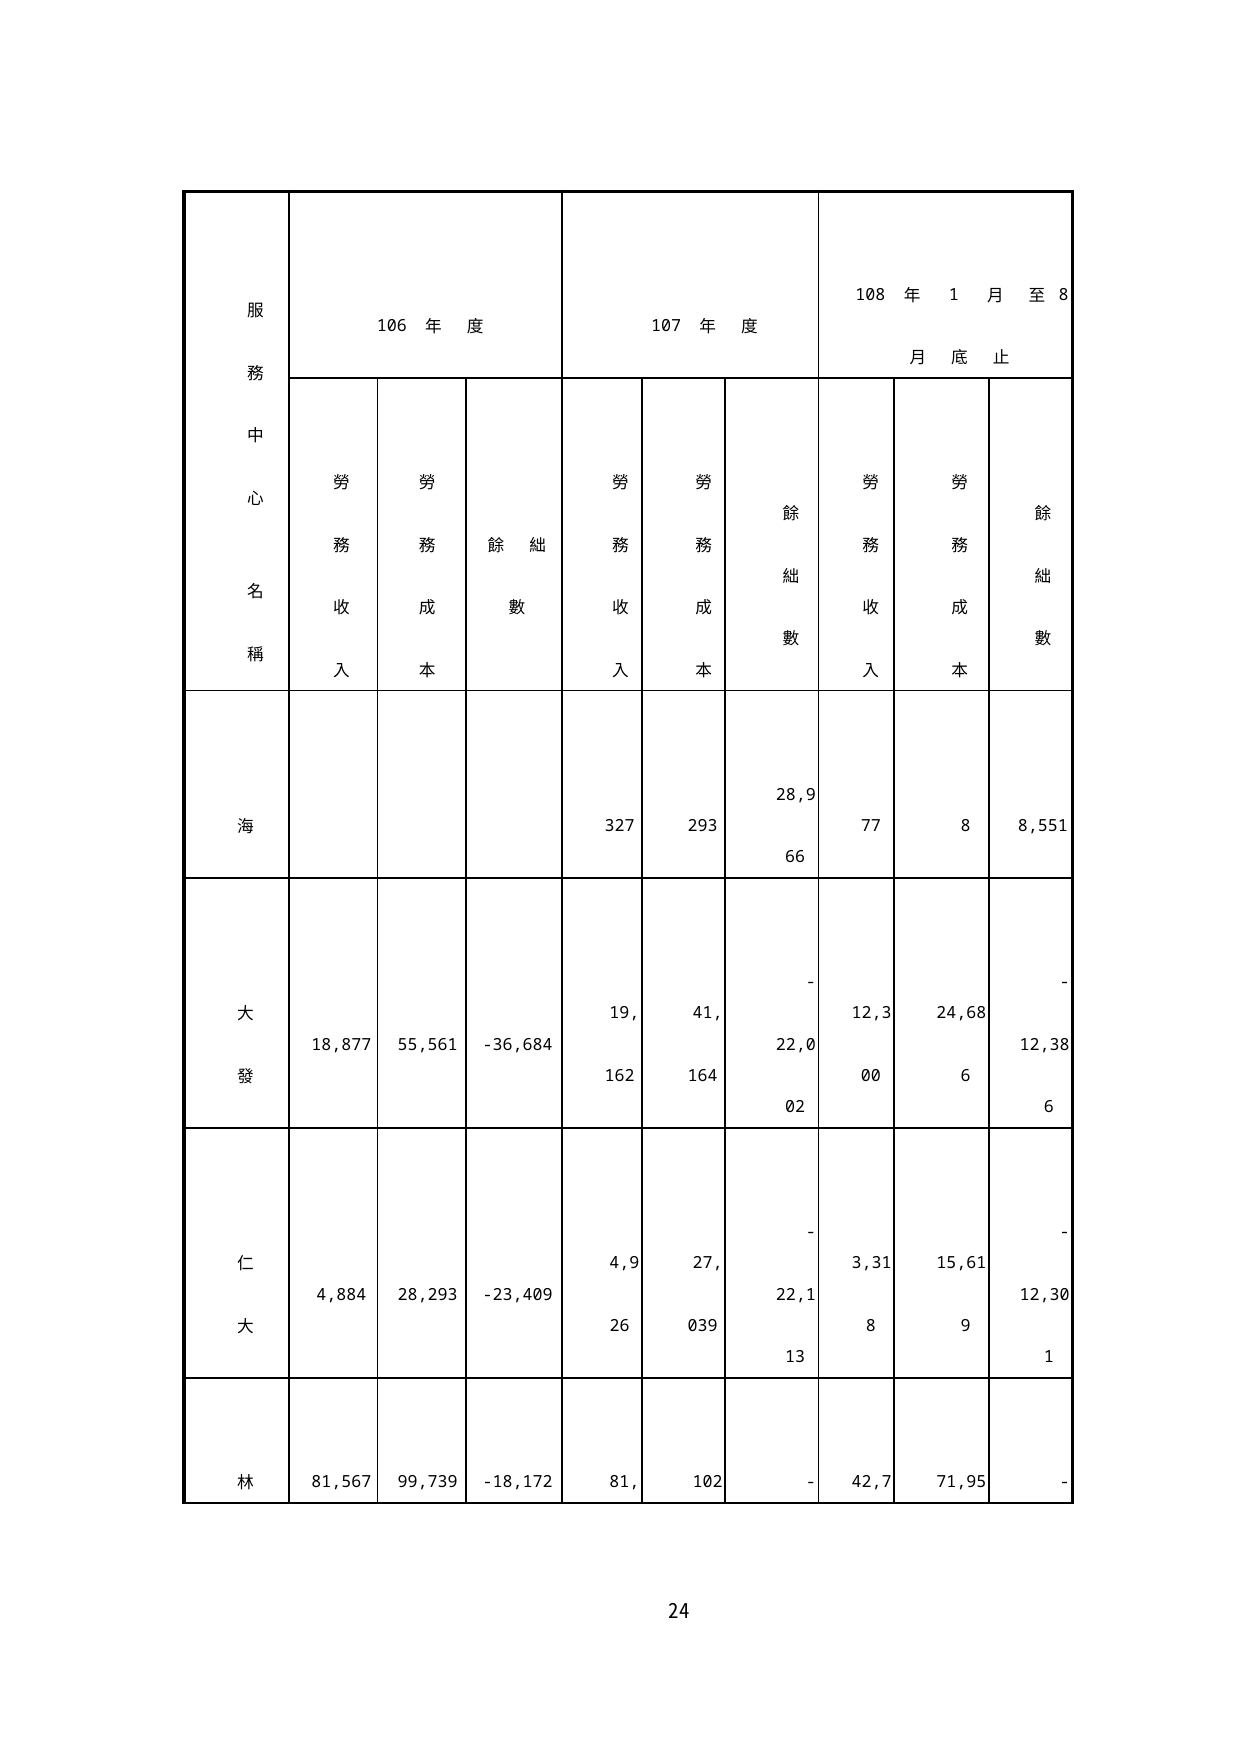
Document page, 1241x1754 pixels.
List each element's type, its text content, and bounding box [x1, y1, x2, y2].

table_cell [726, 1379, 818, 1502]
table_cell -12,386 [990, 879, 1071, 1127]
table_cell [990, 1379, 1071, 1502]
table_header 107年度 [563, 193, 818, 377]
table_cell -28,966 [726, 691, 818, 877]
table_cell 8 [895, 691, 988, 877]
table_cell 勞務收入 [819, 379, 893, 689]
table_cell 19,162 [563, 879, 641, 1127]
table_cell 71,95 [895, 1379, 988, 1502]
table_cell -12,301 [990, 1129, 1071, 1377]
table_cell 102 [643, 1379, 724, 1502]
table_cell 3,318 [819, 1129, 893, 1377]
table_cell 41,164 [643, 879, 724, 1127]
table_cell 42,7 [819, 1379, 893, 1502]
table_cell -23,409 [467, 1129, 561, 1377]
table_cell 15,619 [895, 1129, 988, 1377]
table_header 106年度 [290, 193, 561, 377]
table_cell -22,002 [726, 879, 818, 1127]
table_cell 4,884 [290, 1129, 377, 1377]
table_cell 99,739 [378, 1379, 465, 1502]
table_cell 81,567 [290, 1379, 377, 1502]
table_cell -22,113 [726, 1129, 818, 1377]
table_cell 餘絀數 [726, 379, 818, 689]
table_cell 81, [563, 1379, 641, 1502]
table_cell 55,561 [378, 879, 465, 1127]
table_cell 大發 [186, 879, 288, 1127]
table_cell -36,684 [467, 879, 561, 1127]
table_cell 海 [186, 691, 288, 877]
table_cell 4,926 [563, 1129, 641, 1377]
table_cell [378, 691, 465, 877]
table_header 108年1月至8月底止 [819, 193, 1071, 377]
table_cell 28,293 [378, 1129, 465, 1377]
table_cell 林 [186, 1379, 288, 1502]
table_cell 27,039 [643, 1129, 724, 1377]
table_cell 12,300 [819, 879, 893, 1127]
table_cell -18,172 [467, 1379, 561, 1502]
table_cell 餘絀數 [990, 379, 1071, 689]
table_cell [290, 691, 377, 877]
table_cell 勞務成本 [643, 379, 724, 689]
table_cell 327 [563, 691, 641, 877]
table_cell 勞務成本 [895, 379, 988, 689]
table_cell 勞務收入 [290, 379, 377, 689]
table_cell 餘絀數 [467, 379, 561, 689]
table_header 服務中心 名稱 [186, 193, 288, 689]
table_cell 293 [643, 691, 724, 877]
table_cell -8,551 [990, 691, 1071, 877]
table_cell 18,877 [290, 879, 377, 1127]
table_cell [467, 691, 561, 877]
table_cell 24,686 [895, 879, 988, 1127]
table_cell 勞務成本 [378, 379, 465, 689]
table_cell 仁大 [186, 1129, 288, 1377]
table_cell 勞務收入 [563, 379, 641, 689]
table_cell 77 [819, 691, 893, 877]
